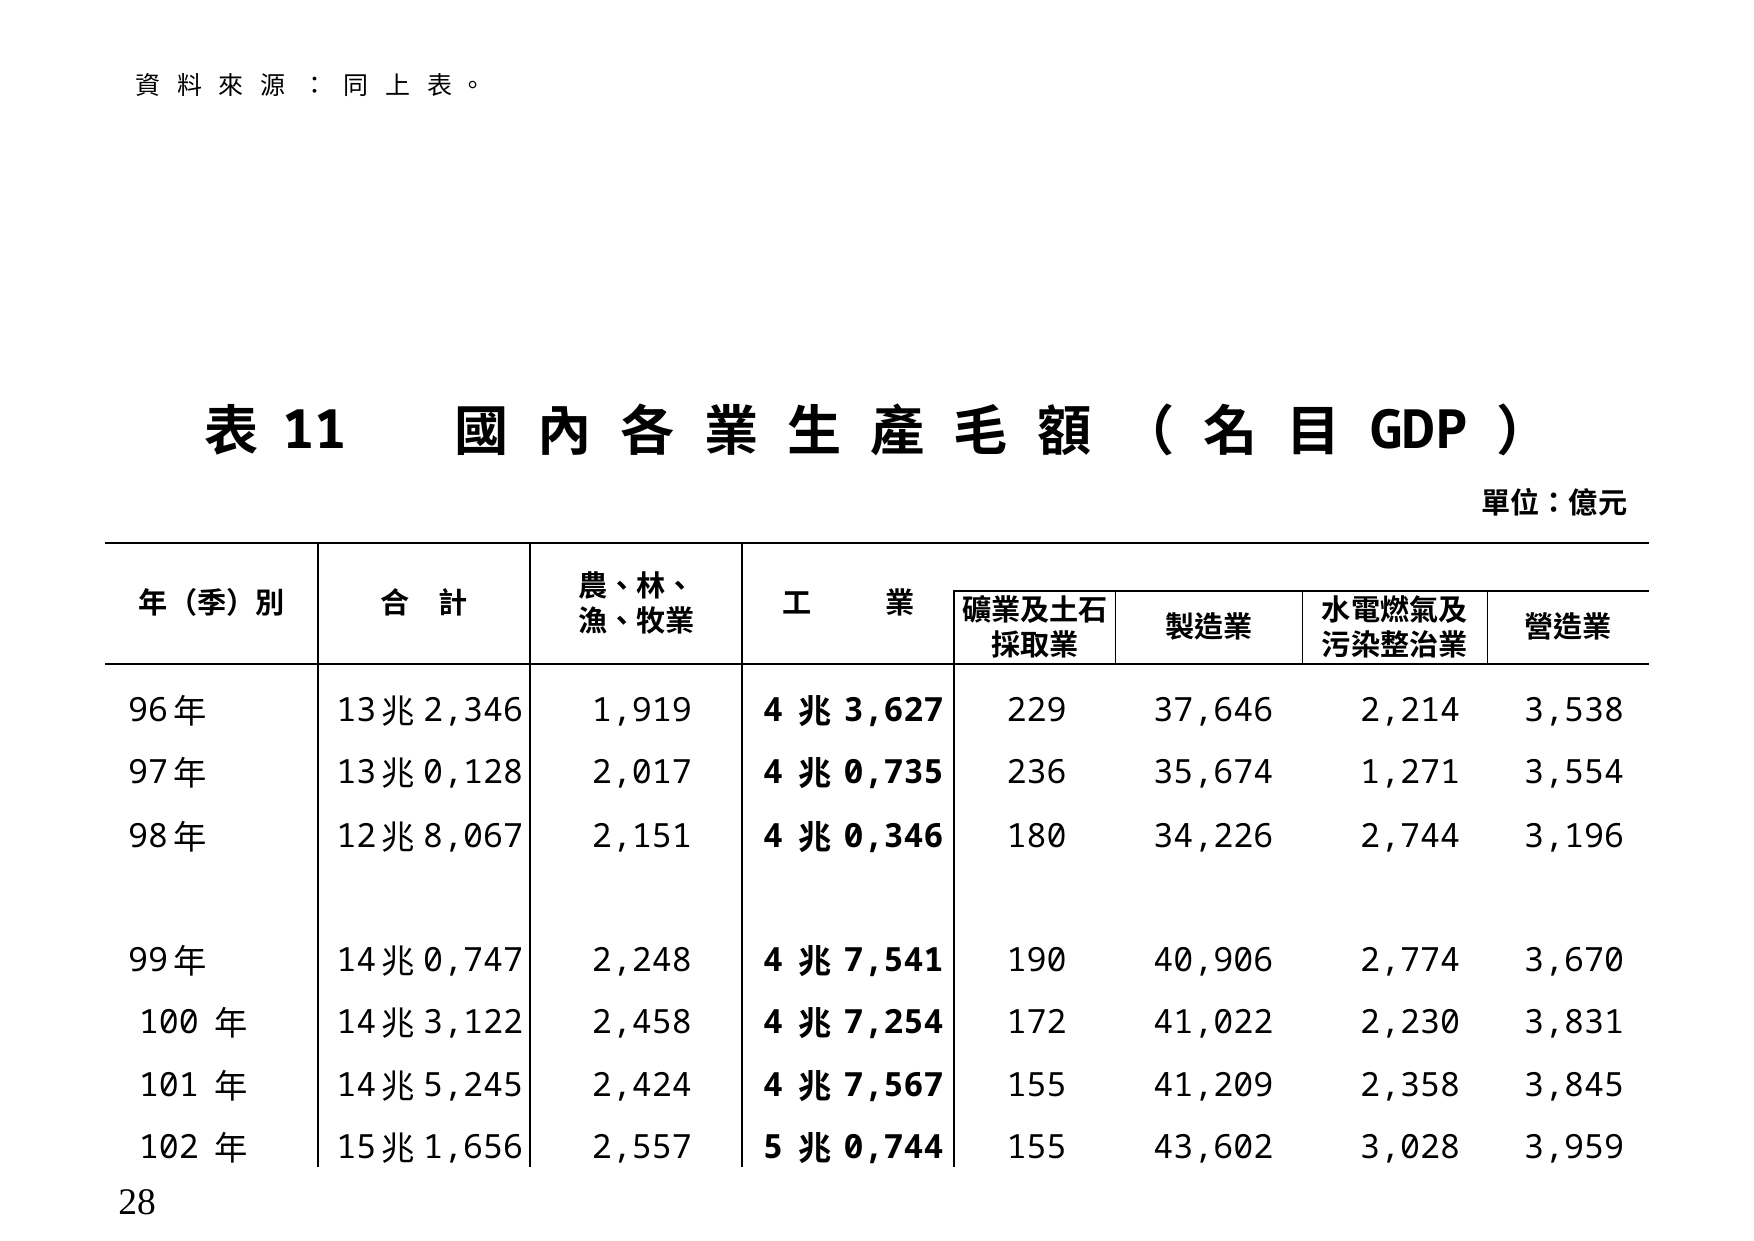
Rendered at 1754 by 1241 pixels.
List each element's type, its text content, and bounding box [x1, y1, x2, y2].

table_cell 水電燃氣及 污染整治業 [1303, 592, 1487, 662]
table_cell 13兆2,346 [319, 665, 529, 729]
table_cell 3,831 [1487, 979, 1649, 1042]
table_cell 4兆7,254 [743, 979, 953, 1042]
table_cell 15兆1,656 [319, 1104, 529, 1167]
table_cell 2,557 [531, 1104, 741, 1167]
table_cell 4兆0,735 [743, 729, 953, 792]
table_cell 2,248 [531, 858, 741, 979]
table_cell 35,674 [1116, 729, 1302, 792]
table_cell 41,209 [1116, 1042, 1302, 1104]
table_header [954, 544, 1649, 589]
table_cell 172 [955, 979, 1116, 1042]
text 資料來源：同上表。 [127, 42, 1627, 104]
table_cell 2,017 [531, 729, 741, 792]
table_cell 3,845 [1487, 1042, 1649, 1104]
table_cell 4兆0,346 [743, 792, 953, 857]
table_cell 3,538 [1487, 665, 1649, 729]
table_cell 13兆0,128 [319, 729, 529, 792]
table_cell 101年 [105, 1042, 317, 1104]
table_cell 礦業及土石採取業 [955, 592, 1115, 662]
table_cell 229 [955, 665, 1116, 729]
table_cell 營造業 [1488, 592, 1649, 662]
table_cell 3,670 [1487, 858, 1649, 979]
table_cell 97年 [105, 729, 317, 792]
table_cell 2,151 [531, 792, 741, 857]
table_cell 3,196 [1487, 792, 1649, 857]
table_cell 5兆0,744 [743, 1104, 953, 1167]
table_cell 2,774 [1302, 858, 1487, 979]
table_cell 12兆8,067 [319, 792, 529, 857]
table_header 工 業 [743, 544, 954, 662]
table_header 農、林、 漁、牧業 [531, 544, 741, 662]
table_cell 37,646 [1116, 665, 1302, 729]
table_cell 98年 [105, 792, 317, 857]
table_cell 102年 [105, 1104, 317, 1167]
subtitle 表11 國內各業生產毛額（名目GDP） [127, 354, 1627, 479]
table_cell 3,959 [1487, 1104, 1649, 1167]
table_header 合 計 [319, 544, 529, 662]
table_cell 190 [955, 858, 1116, 979]
table_cell 製造業 [1116, 592, 1302, 662]
table_cell 2,230 [1302, 979, 1487, 1042]
table_cell 40,906 [1116, 858, 1302, 979]
table_cell 14兆3,122 [319, 979, 529, 1042]
table_cell 4兆7,567 [743, 1042, 953, 1104]
table_cell 180 [955, 792, 1116, 857]
table_cell 99年 [105, 858, 317, 979]
table_cell 3,554 [1487, 729, 1649, 792]
table_cell 155 [955, 1104, 1116, 1167]
table_cell 100年 [105, 979, 317, 1042]
table_cell 4兆3,627 [743, 665, 953, 729]
table_cell 14兆0,747 [319, 858, 529, 979]
table_cell 41,022 [1116, 979, 1302, 1042]
table_cell 2,424 [531, 1042, 741, 1104]
table_cell 4兆7,541 [743, 858, 953, 979]
table_cell 2,214 [1302, 665, 1487, 729]
table_cell 155 [955, 1042, 1116, 1104]
table_cell 1,271 [1302, 729, 1487, 792]
table_cell 43,602 [1116, 1104, 1302, 1167]
table_cell 34,226 [1116, 792, 1302, 857]
table_cell 2,458 [531, 979, 741, 1042]
table_cell 14兆5,245 [319, 1042, 529, 1104]
table_header 年（季）別 [105, 544, 317, 662]
text 單位：億元 [127, 479, 1627, 522]
table_cell 96年 [105, 665, 317, 729]
table_cell 2,358 [1302, 1042, 1487, 1104]
table_cell 1,919 [531, 665, 741, 729]
table_cell 236 [955, 729, 1116, 792]
table_cell 2,744 [1302, 792, 1487, 857]
table_cell 3,028 [1302, 1104, 1487, 1167]
